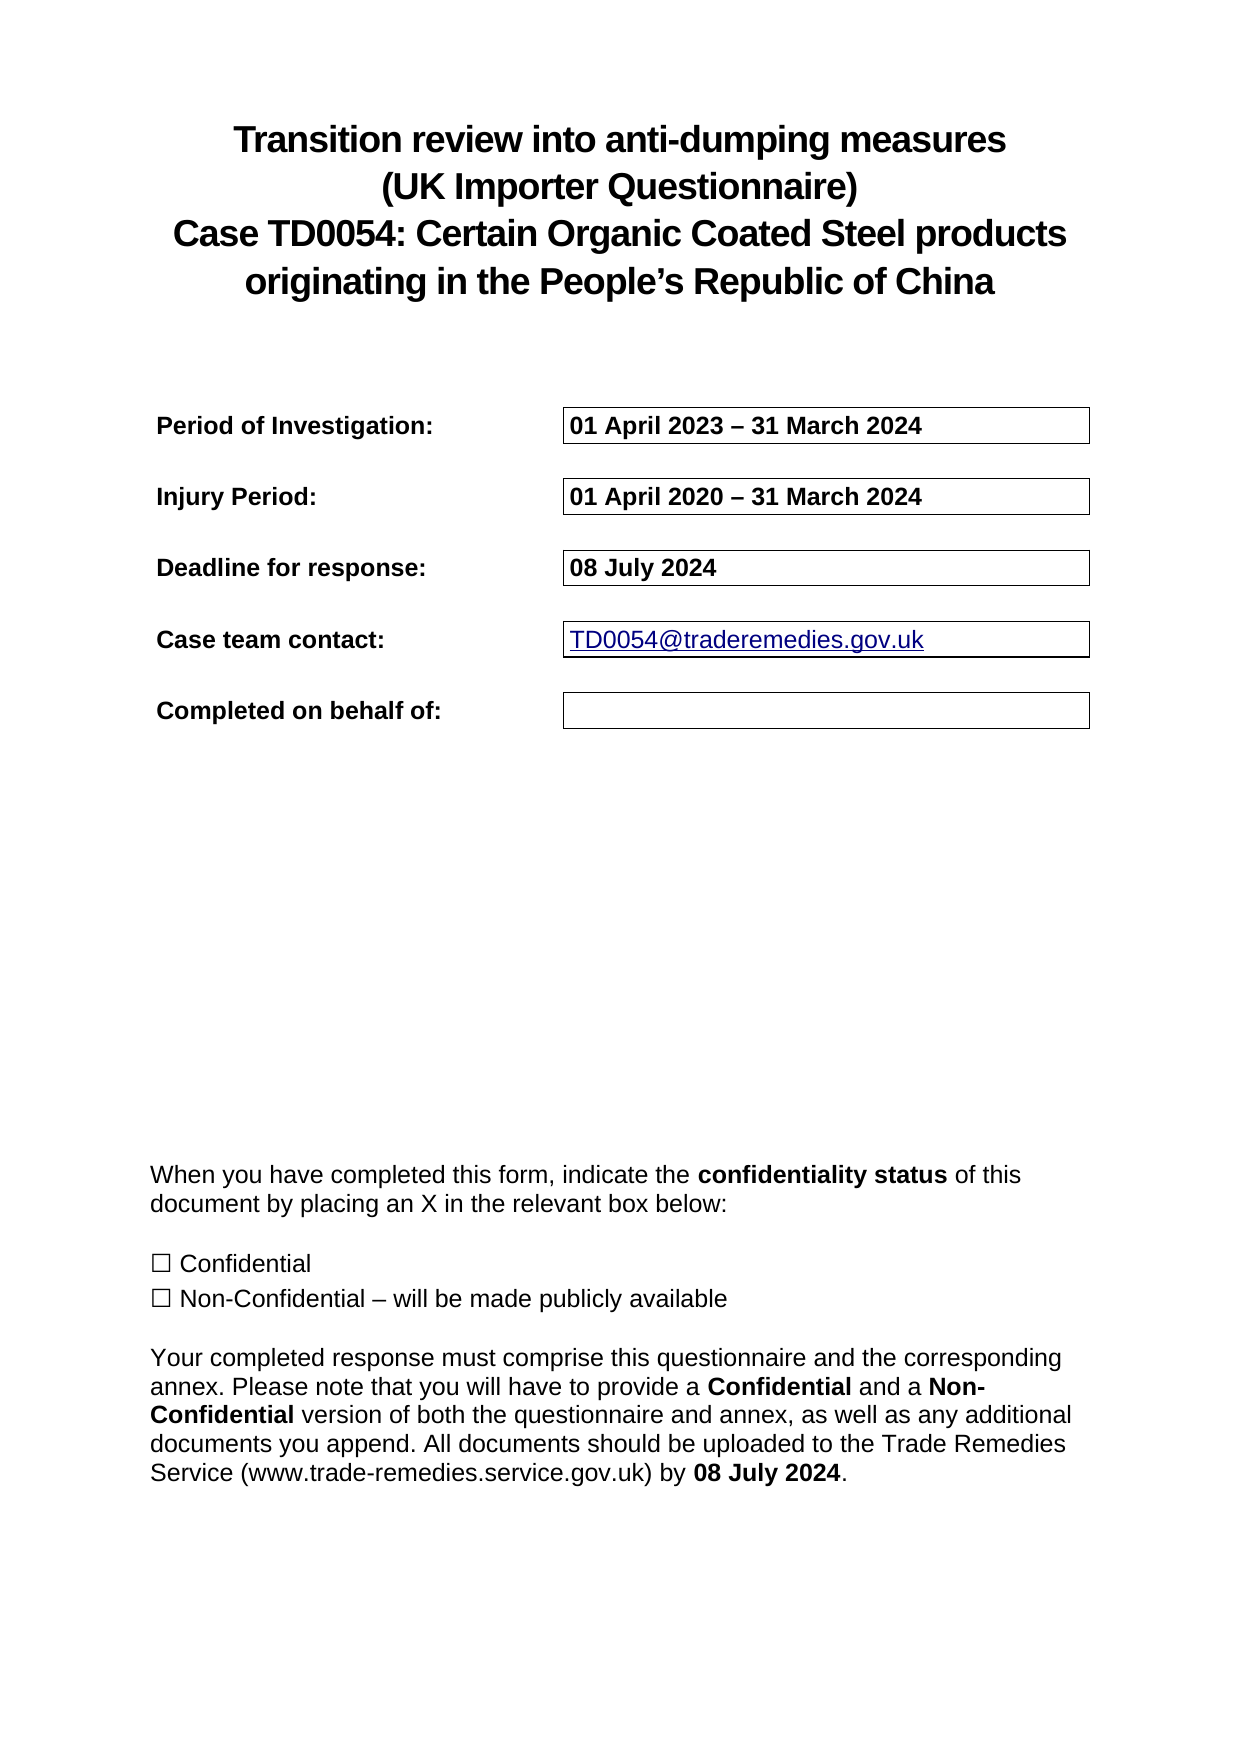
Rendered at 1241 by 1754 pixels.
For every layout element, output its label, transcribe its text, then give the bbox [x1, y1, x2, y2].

table_cell [150, 585, 563, 621]
text When you have completed this form, indicate the confidentiality status of this document by placing an X in the relevant box below: [150, 1160, 1090, 1217]
table_cell Deadline for response: [150, 550, 563, 585]
table_cell [564, 586, 1089, 621]
text Your completed response must comprise this questionnaire and the corresponding annex. Please note that you will have to provide a Confidential and a Non-Confidential version of both the questionnaire and annex, as well as any additional documents you append. All documents should be uploaded to the Trade Remedies Service (www.trade-remedies.service.gov.uk) by 08 July 2024. [150, 1343, 1090, 1487]
table_cell 08 July 2024 [564, 551, 1089, 585]
title Transition review into anti-dumping measures (UK Importer Questionnaire) [150, 117, 1090, 207]
title Case TD0054: Certain Organic Coated Steel products originating in the People’s Republic of China [150, 212, 1090, 302]
table_cell 01 April 2020 – 31 March 2024 [564, 479, 1089, 514]
table_cell [564, 515, 1089, 549]
table_cell Completed on behalf of: [150, 692, 563, 728]
table_cell [564, 693, 1089, 728]
text ☐ Confidential [150, 1246, 1090, 1280]
table_header 01 April 2023 – 31 March 2024 [564, 408, 1089, 443]
table_cell [150, 443, 563, 478]
table_cell [150, 514, 563, 549]
table_cell Case team contact: [150, 621, 563, 656]
table_header Period of Investigation: [150, 407, 563, 443]
table_cell [564, 658, 1089, 692]
table_cell [564, 444, 1089, 478]
table_cell [150, 656, 563, 692]
text ☐ Non-Confidential – will be made publicly available [150, 1280, 1090, 1314]
table_cell TD0054@traderemedies.gov.uk [564, 622, 1089, 656]
table_cell Injury Period: [150, 478, 563, 514]
